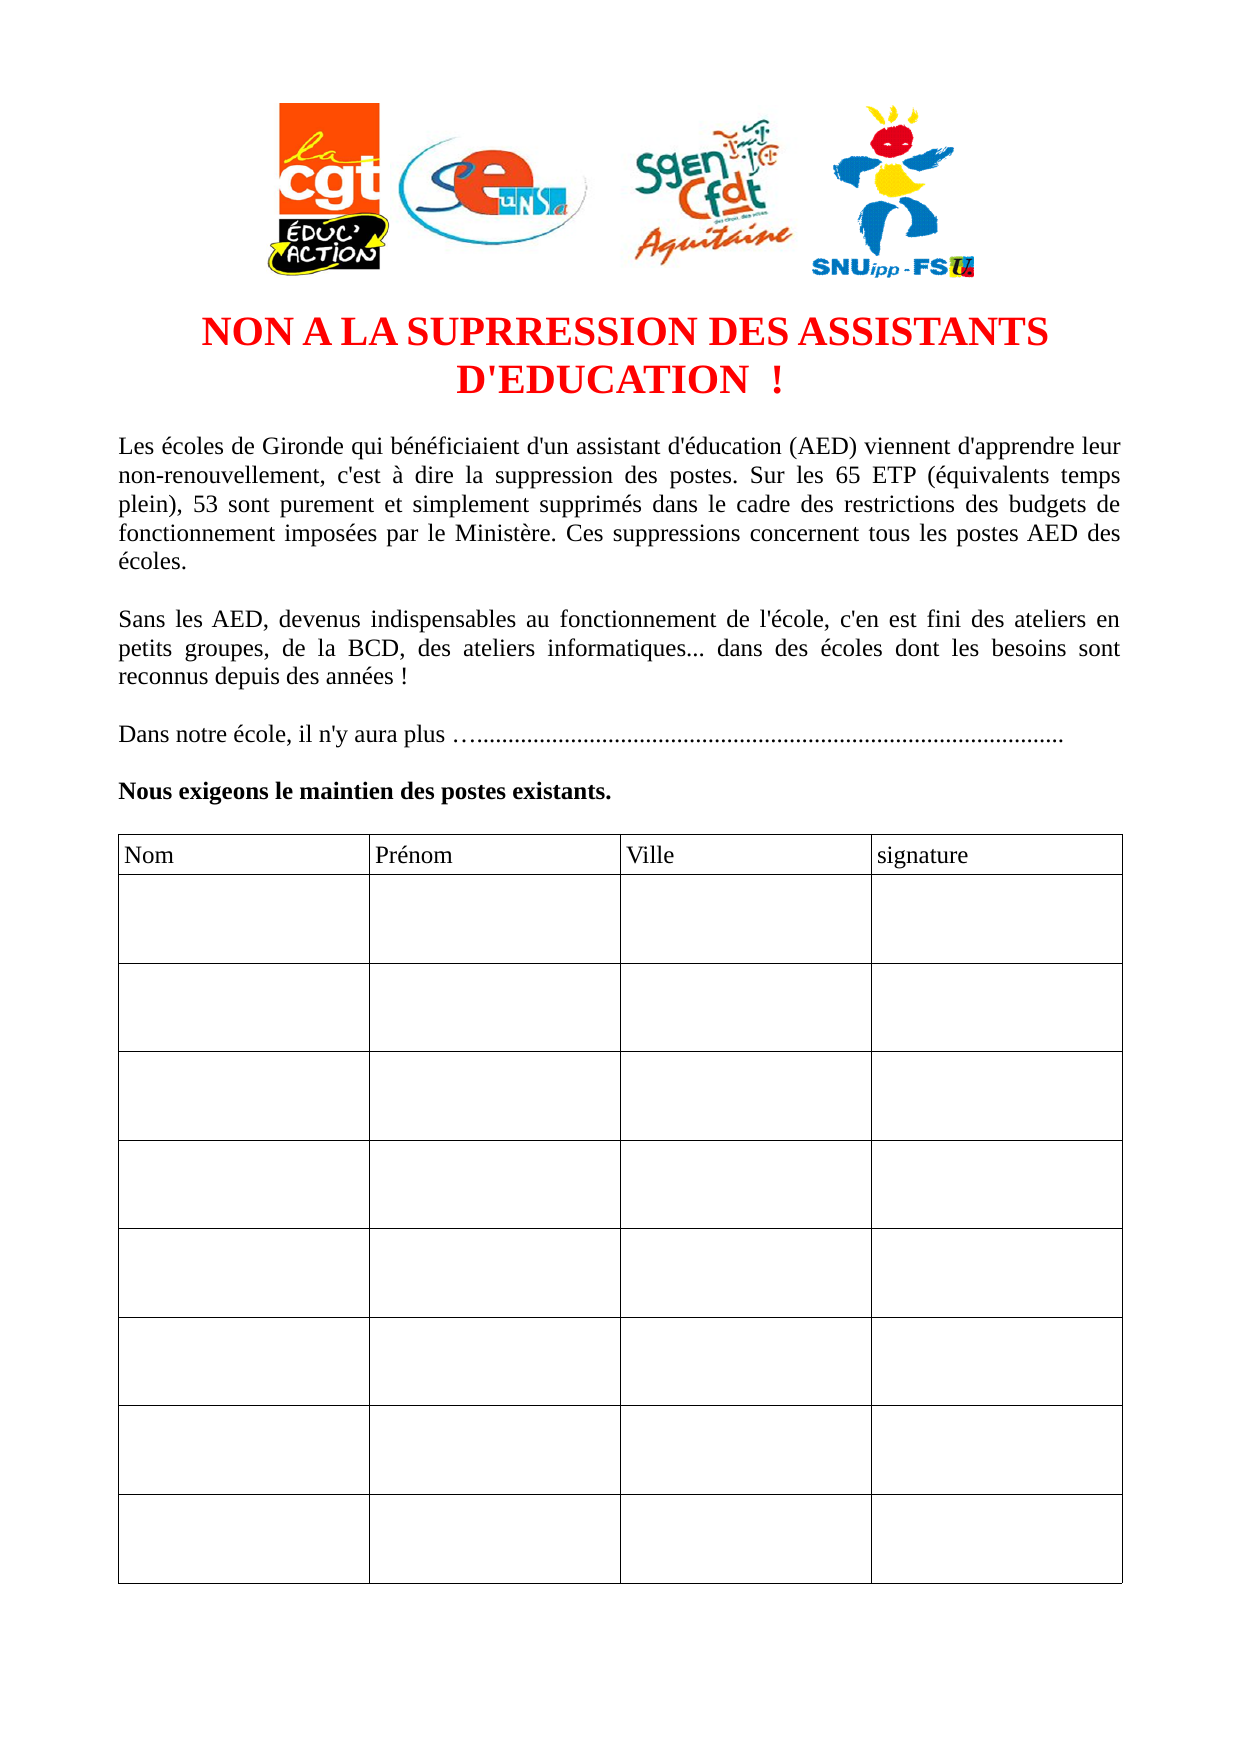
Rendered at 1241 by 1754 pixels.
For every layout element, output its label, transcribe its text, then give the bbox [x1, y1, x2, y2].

table_cell [621, 964, 871, 1051]
table_cell [621, 1406, 871, 1494]
table_cell [119, 1318, 369, 1405]
table_cell [119, 1052, 369, 1140]
table_cell [621, 1495, 871, 1582]
table_cell [872, 1318, 1122, 1405]
text Nous exigeons le maintien des postes existants. [118, 776, 1122, 805]
table_cell [370, 1229, 620, 1317]
table_cell [119, 1229, 369, 1317]
table_cell [872, 1229, 1122, 1317]
text Sans les AED, devenus indispensables au fonctionnement de l'école, c'en est fini des ateliers en petits groupes, de la BCD, des ateliers informatiques... dans des écoles dont les besoins sont reconnus depuis des années ! [118, 604, 1122, 690]
table_cell [119, 875, 369, 963]
table_header Nom [119, 835, 369, 874]
text Les écoles de Gironde qui bénéficiaient d'un assistant d'éducation (AED) viennent d'apprendre leur non-renouvellement, c'est à dire la suppression des postes. Sur les 65 ETP (équivalents temps plein), 53 sont purement et simplement supprimés dans le cadre des restrictions des budgets de fonctionnement imposées par le Ministère. Ces suppressions concernent tous les postes AED des écoles. [118, 431, 1122, 575]
table_cell [872, 1406, 1122, 1494]
table_cell [621, 1318, 871, 1405]
table_cell [370, 875, 620, 963]
text NON A LA SUPRRESSION DES ASSISTANTS D'EDUCATION ! [118, 307, 1122, 403]
table_cell [621, 1141, 871, 1228]
text Dans notre école, il n'y aura plus ….............................................................................................. [118, 719, 1122, 748]
table_cell [872, 1141, 1122, 1228]
table_cell [621, 1052, 871, 1140]
table_cell [119, 964, 369, 1051]
table_header Prénom [370, 835, 620, 874]
table_cell [119, 1141, 369, 1228]
table_cell [872, 964, 1122, 1051]
table_header Ville [621, 835, 871, 874]
table_cell [872, 1495, 1122, 1582]
table_cell [119, 1406, 369, 1494]
table_cell [370, 1318, 620, 1405]
table_cell [370, 964, 620, 1051]
table_cell [370, 1141, 620, 1228]
table_cell [621, 1229, 871, 1317]
table_cell [119, 1495, 369, 1582]
table_cell [872, 1052, 1122, 1140]
table_cell [872, 875, 1122, 963]
table_cell [370, 1495, 620, 1582]
table_header signature [872, 835, 1122, 874]
table_cell [370, 1406, 620, 1494]
table_cell [370, 1052, 620, 1140]
table_cell [621, 875, 871, 963]
picture [266, 103, 974, 278]
